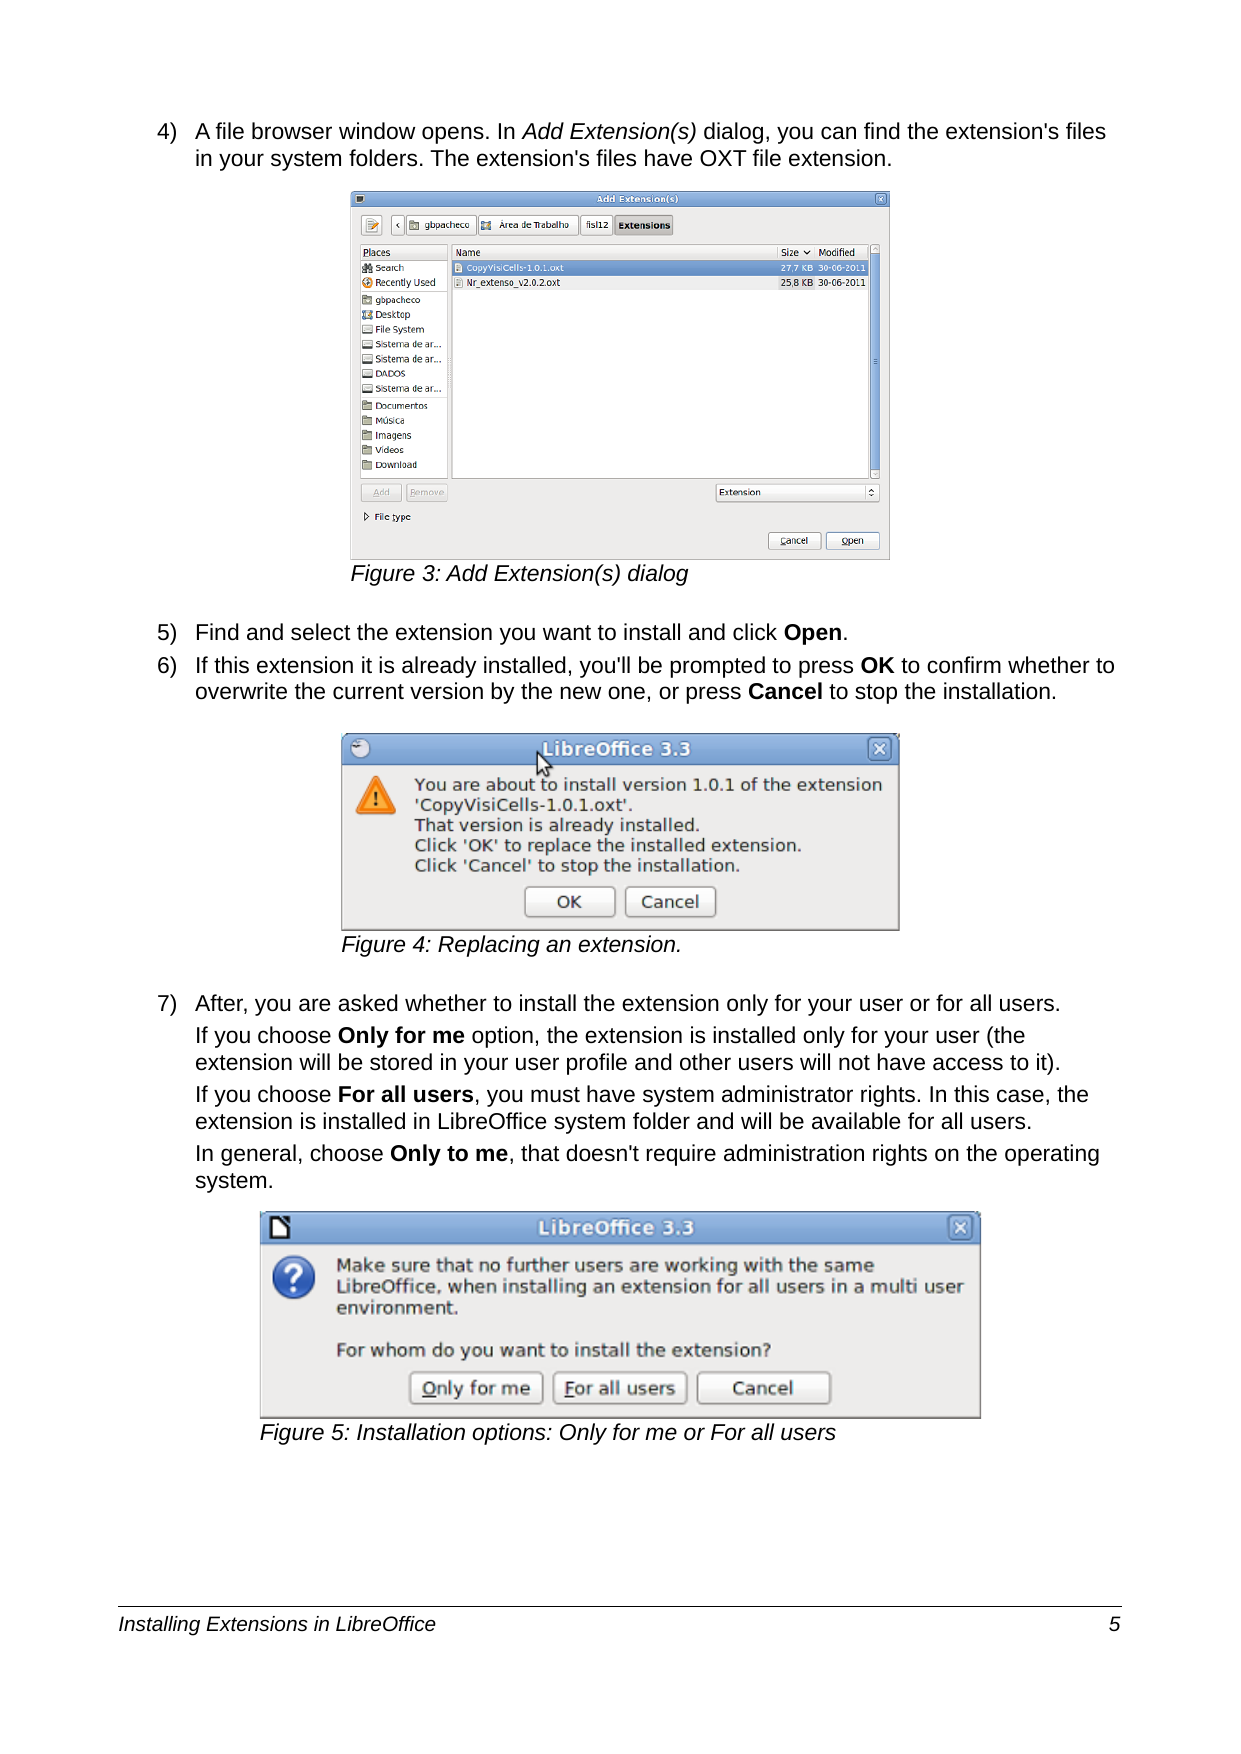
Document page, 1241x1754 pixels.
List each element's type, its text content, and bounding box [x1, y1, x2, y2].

list Find and select the extension you want to install and click Open. [177, 619, 1122, 645]
list After, you are asked whether to install the extension only for your user or for all users. [177, 990, 1122, 1016]
picture [259, 1211, 982, 1419]
list A file browser window opens. In Add Extension(s) dialog, you can find the extension's files in your system folders. The extension's files have OXT file extension. [177, 118, 1122, 171]
text Figure 3: Add Extension(s) dialog [350, 560, 890, 586]
list If this extension it is already installed, you'll be prompted to press OK to confirm whether to overwrite the current version by the new one, or press Cancel to stop the installation. [177, 652, 1122, 704]
list In general, choose Only to me, that doesn't require administration rights on the operating system. [177, 1140, 1122, 1193]
list If you choose For all users, you must have system administrator rights. In this case, the extension is installed in LibreOffice system folder and will be available for all users. [177, 1081, 1122, 1134]
picture [341, 733, 900, 931]
list Figure 4: Replacing an extension. [341, 931, 899, 957]
picture [350, 191, 890, 560]
list If you choose Only for me option, the extension is installed only for your user (the extension will be stored in your user profile and other users will not have access to it). [177, 1022, 1122, 1075]
text Figure 5: Installation options: Only for me or For all users [259, 1419, 981, 1445]
